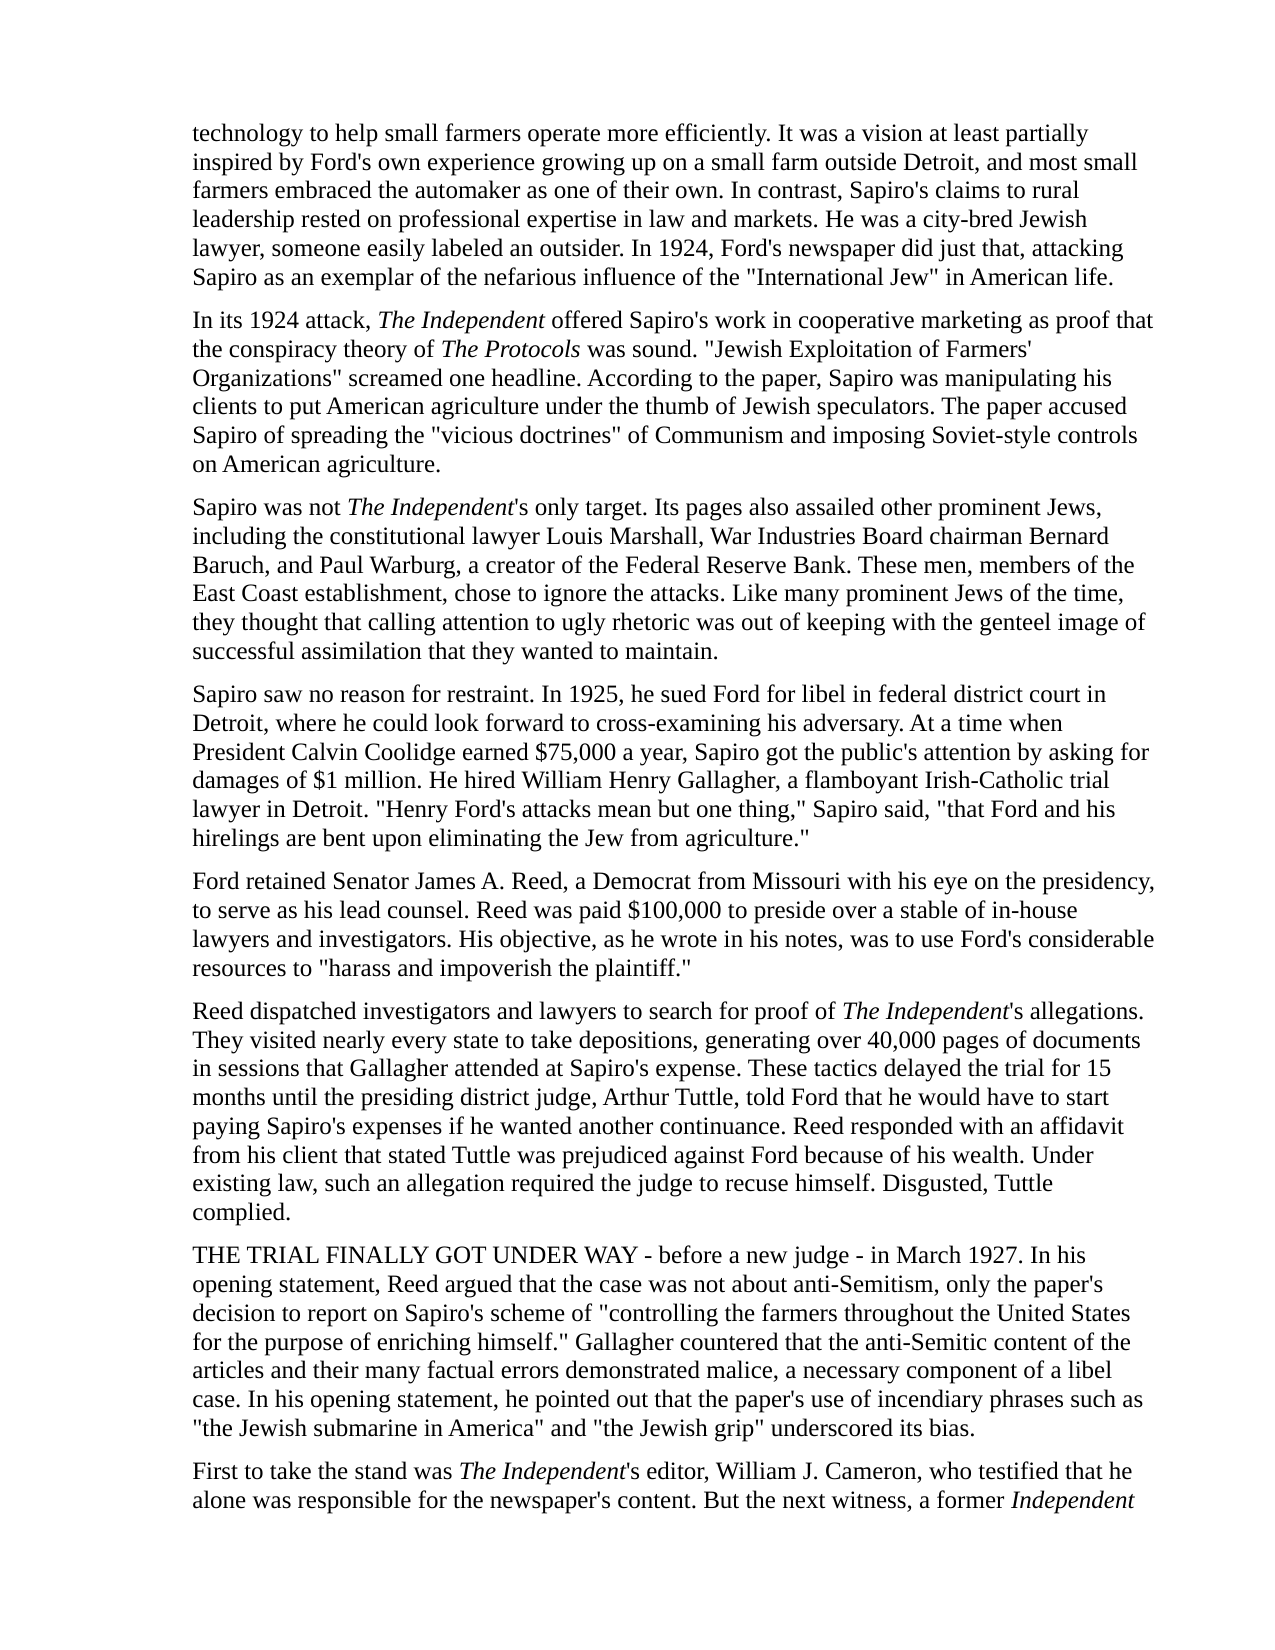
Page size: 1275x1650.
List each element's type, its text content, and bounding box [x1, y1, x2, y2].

text technology to help small farmers operate more efficiently. It was a vision at least partially inspired by Ford's own experience growing up on a small farm outside Detroit, and most small farmers embraced the automaker as one of their own. In contrast, Sapiro's claims to rural leadership rested on professional expertise in law and markets. He was a city-bred Jewish lawyer, someone easily labeled an outsider. In 1924, Ford's newspaper did just that, attacking Sapiro as an exemplar of the nefarious influence of the "International Jew" in American life. [192, 118, 1157, 291]
text Sapiro saw no reason for restraint. In 1925, he sued Ford for libel in federal district court in Detroit, where he could look forward to cross-examining his adversary. At a time when President Calvin Coolidge earned $75,000 a year, Sapiro got the public's attention by asking for damages of $1 million. He hired William Henry Gallagher, a flamboyant Irish-Catholic trial lawyer in Detroit. "Henry Ford's attacks mean but one thing," Sapiro said, "that Ford and his hirelings are bent upon eliminating the Jew from agriculture." [192, 679, 1157, 852]
text Sapiro was not The Independent's only target. Its pages also assailed other prominent Jews, including the constitutional lawyer Louis Marshall, War Industries Board chairman Bernard Baruch, and Paul Warburg, a creator of the Federal Reserve Bank. These men, members of the East Coast establishment, chose to ignore the attacks. Like many prominent Jews of the time, they thought that calling attention to ugly rhetoric was out of keeping with the genteel image of successful assimilation that they wanted to maintain. [192, 492, 1157, 665]
text Reed dispatched investigators and lawyers to search for proof of The Independent's allegations. They visited nearly every state to take depositions, generating over 40,000 pages of documents in sessions that Gallagher attended at Sapiro's expense. These tactics delayed the trial for 15 months until the presiding district judge, Arthur Tuttle, told Ford that he would have to start paying Sapiro's expenses if he wanted another continuance. Reed responded with an affidavit from his client that stated Tuttle was prejudiced against Ford because of his wealth. Under existing law, such an allegation required the judge to recuse himself. Disgusted, Tuttle complied. [192, 996, 1157, 1226]
text THE TRIAL FINALLY GOT UNDER WAY - before a new judge - in March 1927. In his opening statement, Reed argued that the case was not about anti-Semitism, only the paper's decision to report on Sapiro's scheme of "controlling the farmers throughout the United States for the purpose of enriching himself." Gallagher countered that the anti-Semitic content of the articles and their many factual errors demonstrated malice, a necessary component of a libel case. In his opening statement, he pointed out that the paper's use of incendiary phrases such as "the Jewish submarine in America" and "the Jewish grip" underscored its bias. [192, 1241, 1157, 1442]
text First to take the stand was The Independent's editor, William J. Cameron, who testified that he alone was responsible for the newspaper's content. But the next witness, a former Independent [192, 1456, 1157, 1514]
text Ford retained Senator James A. Reed, a Democrat from Missouri with his eye on the presidency, to serve as his lead counsel. Reed was paid $100,000 to preside over a stable of in-house lawyers and investigators. His objective, as he wrote in his notes, was to use Ford's considerable resources to "harass and impoverish the plaintiff." [192, 866, 1157, 981]
text In its 1924 attack, The Independent offered Sapiro's work in cooperative marketing as proof that the conspiracy theory of The Protocols was sound. "Jewish Exploitation of Farmers' Organizations" screamed one headline. According to the paper, Sapiro was manipulating his clients to put American agriculture under the thumb of Jewish speculators. The paper accused Sapiro of spreading the "vicious doctrines" of Communism and imposing Soviet-style controls on American agriculture. [192, 305, 1157, 478]
